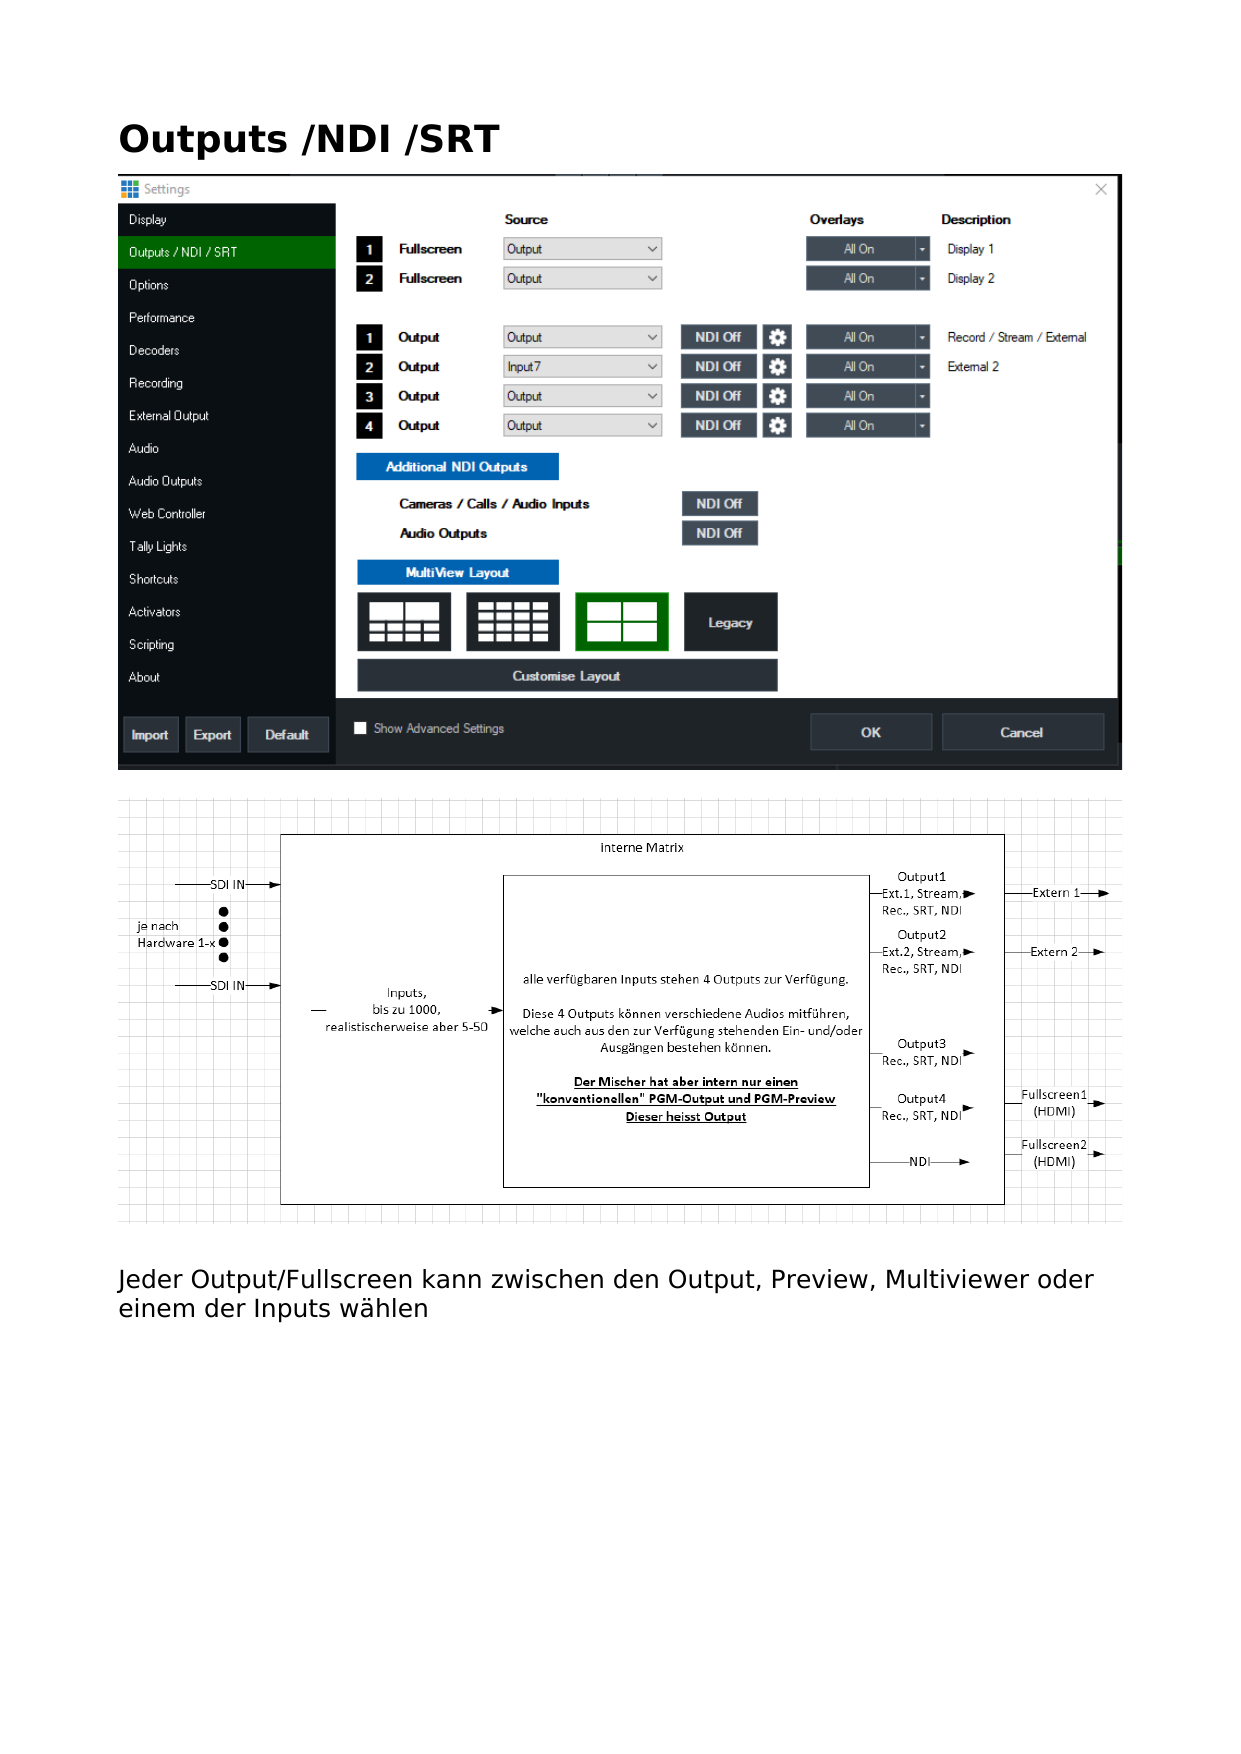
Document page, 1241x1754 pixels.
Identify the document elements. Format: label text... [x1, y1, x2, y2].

text Jeder Output/Fullscreen kann zwischen den Output, Preview, Multiviewer oder einem der Inputs wählen [118, 1266, 1122, 1324]
picture [118, 174, 1123, 770]
picture [118, 798, 1123, 1224]
subtitle Outputs /NDI /SRT [118, 118, 1122, 162]
